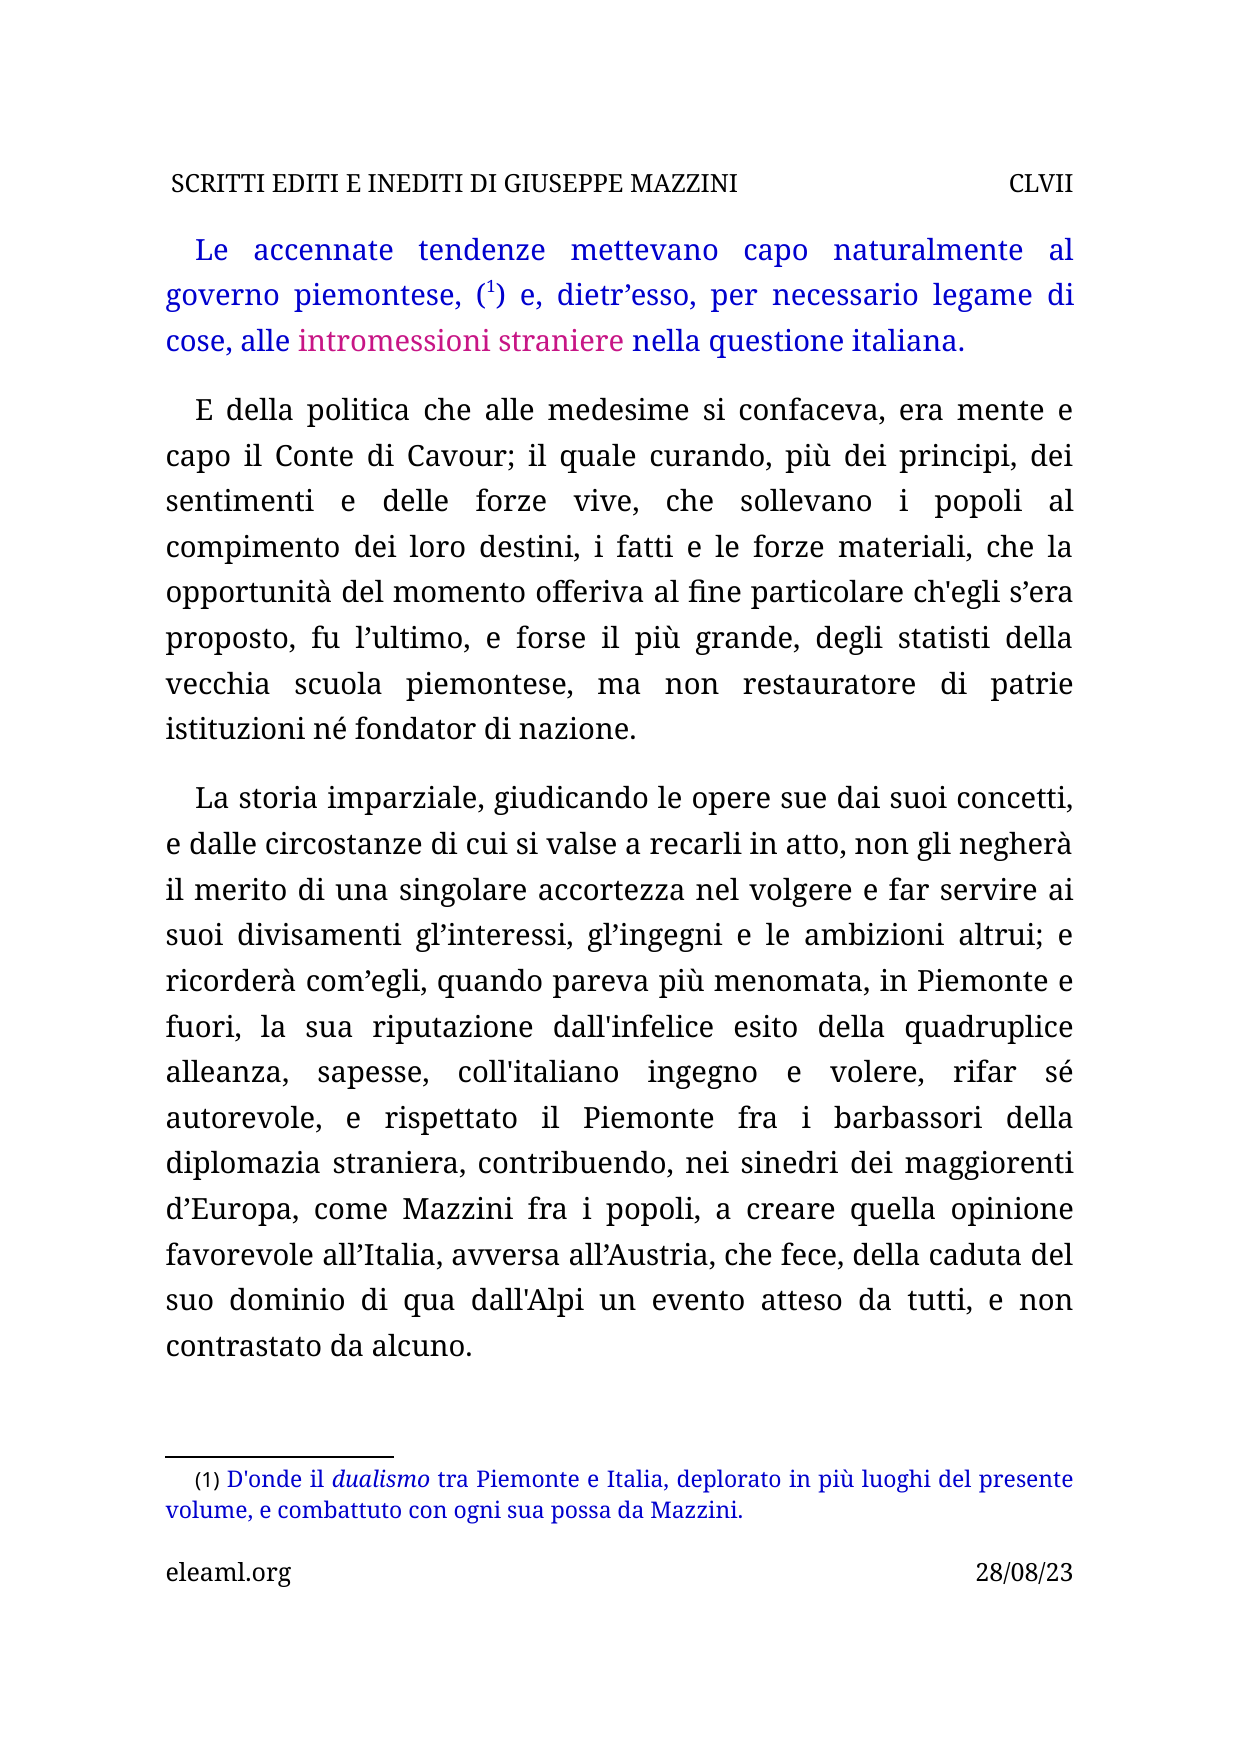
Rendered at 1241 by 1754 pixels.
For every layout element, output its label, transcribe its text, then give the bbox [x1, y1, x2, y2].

text La storia imparziale, giudicando le opere sue dai suoi concetti, e dalle circostanze di cui si valse a recarli in atto, non gli negherà il merito di una singolare accortezza nel volgere e far servire ai suoi divisamenti gl’interessi, gl’ingegni e le ambizioni altrui; e ricorderà com’egli, quando pareva più menomata, in Piemonte e fuori, la sua riputazione dall'infelice esito della quadruplice alleanza, sapesse, coll'italiano ingegno e volere, rifar sé autorevole, e rispettato il Piemonte fra i barbassori della diplomazia straniera, contribuendo, nei sinedri dei maggiorenti d’Europa, come Mazzini fra i popoli, a creare quella opinione favorevole all’Italia, avversa all’Austria, che fece, della caduta del suo dominio di qua dall'Alpi un evento atteso da tutti, e non contrastato da alcuno. [165, 778, 1075, 1365]
text Le accennate tendenze mettevano capo naturalmente al governo piemontese, () e, dietr’esso, per necessario legame di cose, alle intromessioni straniere nella questione italiana. [165, 229, 1075, 360]
text D'onde il dualismo tra Piemonte e Italia, deplorato in più luoghi del presente volume, e combattuto con ogni sua possa da Mazzini. [165, 1463, 1075, 1525]
text E della politica che alle medesime si confaceva, era mente e capo il Conte di Cavour; il quale curando, più dei principi, dei sentimenti e delle forze vive, che sollevano i popoli al compimento dei loro destini, i fatti e le forze materiali, che la opportunità del momento offeriva al fine particolare ch'egli s’era proposto, fu l’ultimo, e forse il più grande, degli statisti della vecchia scuola piemontese, ma non restauratore di patrie istituzioni né fondator di nazione. [165, 389, 1075, 748]
